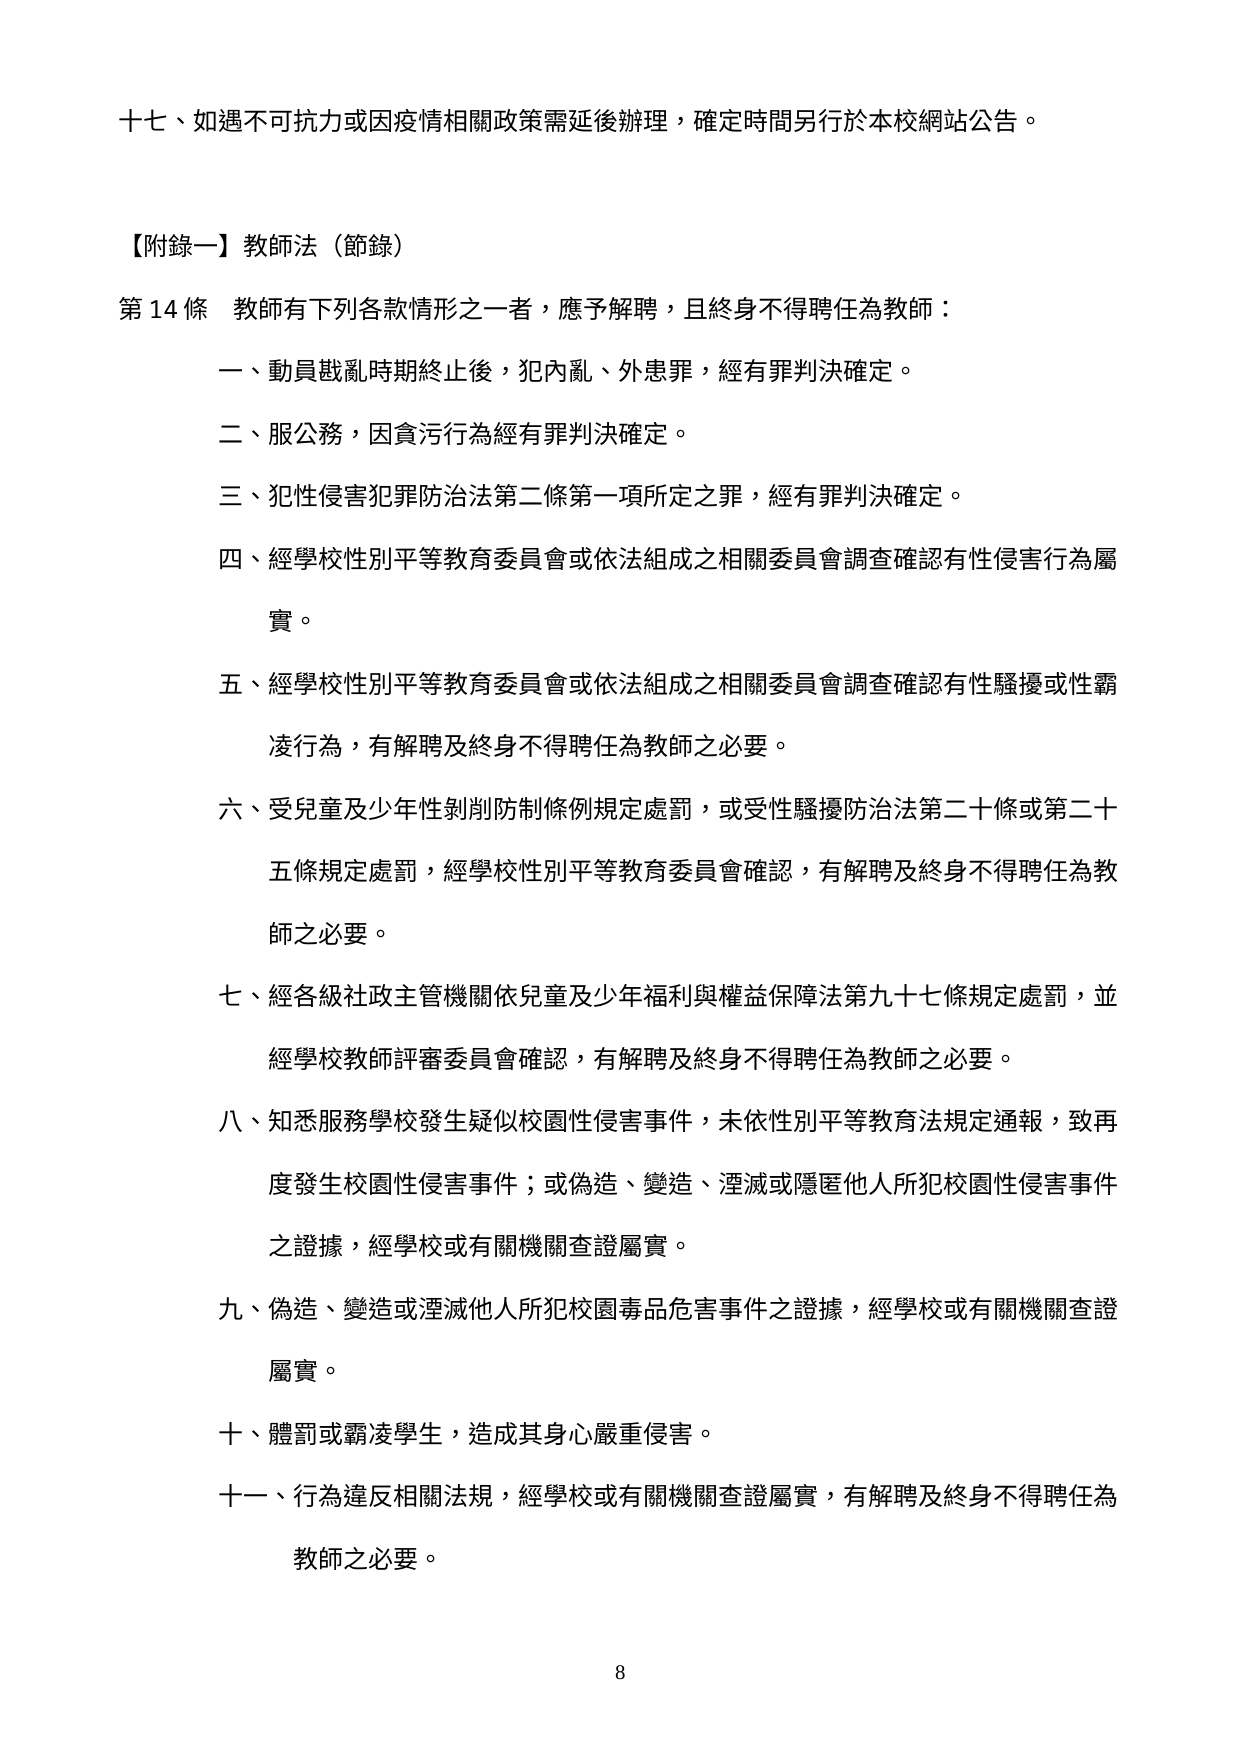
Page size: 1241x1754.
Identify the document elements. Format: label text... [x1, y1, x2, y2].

text 七、經各級社政主管機關依兒童及少年福利與權益保障法第九十七條規定處罰，並經學校教師評審委員會確認，有解聘及終身不得聘任為教師之必要。 [218, 953, 1122, 1078]
text 一、動員戡亂時期終止後，犯內亂、外患罪，經有罪判決確定。 [118, 328, 1122, 391]
text 六、受兒童及少年性剝削防制條例規定處罰，或受性騷擾防治法第二十條或第二十五條規定處罰，經學校性別平等教育委員會確認，有解聘及終身不得聘任為教師之必要。 [218, 766, 1122, 953]
text 二、服公務，因貪污行為經有罪判決確定。 [118, 391, 1122, 453]
text 之證據，經學校或有關機關查證屬實。 [218, 1203, 1122, 1266]
text 第14條 教師有下列各款情形之一者，應予解聘，且終身不得聘任為教師： [118, 266, 1122, 328]
text 九、偽造、變造或湮滅他人所犯校園毒品危害事件之證據，經學校或有關機關查證 [118, 1266, 1122, 1328]
text 度發生校園性侵害事件；或偽造、變造、湮滅或隱匿他人所犯校園性侵害事件 [218, 1141, 1122, 1203]
text 四、經學校性別平等教育委員會或依法組成之相關委員會調查確認有性侵害行為屬實。 [218, 516, 1122, 641]
text 【附錄一】教師法（節錄） [118, 203, 1122, 266]
text 十七、如遇不可抗力或因疫情相關政策需延後辦理，確定時間另行於本校網站公告。 [118, 78, 1122, 141]
text 屬實。 [118, 1328, 1122, 1391]
text 五、經學校性別平等教育委員會或依法組成之相關委員會調查確認有性騷擾或性霸凌行為，有解聘及終身不得聘任為教師之必要。 [218, 641, 1122, 766]
text 八、知悉服務學校發生疑似校園性侵害事件，未依性別平等教育法規定通報，致再 [218, 1078, 1122, 1141]
text 十一、行為違反相關法規，經學校或有關機關查證屬實，有解聘及終身不得聘任為 [118, 1453, 1122, 1516]
text 三、犯性侵害犯罪防治法第二條第一項所定之罪，經有罪判決確定。 [118, 453, 1122, 516]
text 十、體罰或霸凌學生，造成其身心嚴重侵害。 [118, 1391, 1122, 1453]
text 教師之必要。 [118, 1516, 1122, 1578]
